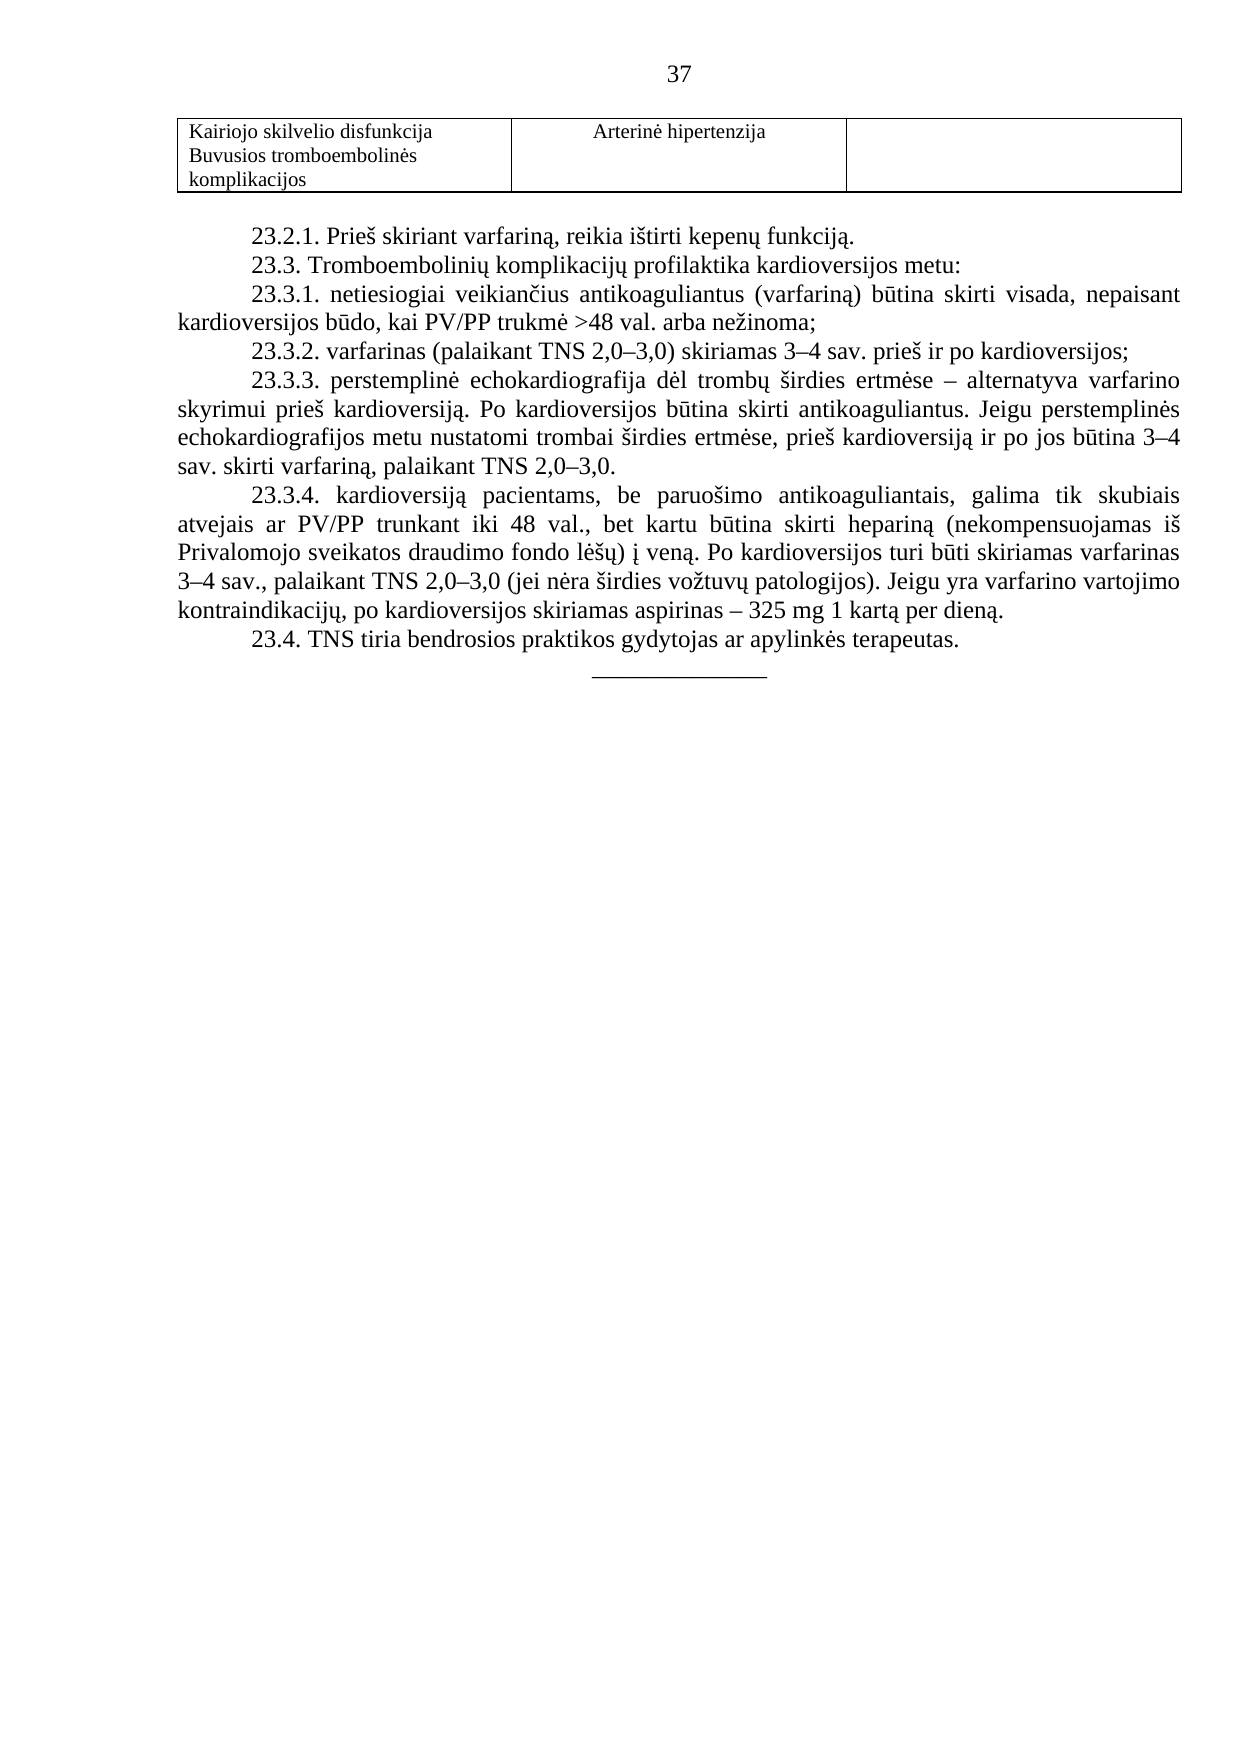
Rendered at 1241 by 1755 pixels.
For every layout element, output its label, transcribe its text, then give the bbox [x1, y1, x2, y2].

text 23.3.4. kardioversiją pacientams, be paruošimo antikoaguliantais, galima tik skubiais atvejais ar PV/PP trunkant iki 48 val., bet kartu būtina skirti hepariną (nekompensuojamas iš Privalomojo sveikatos draudimo fondo lėšų) į veną. Po kardioversijos turi būti skiriamas varfarinas 3–4 sav., palaikant TNS 2,0–3,0 (jei nėra širdies vožtuvų patologijos). Jeigu yra varfarino vartojimo kontraindikacijų, po kardioversijos skiriamas aspirinas – 325 mg 1 kartą per dieną. [177, 480, 1181, 624]
text 23.3. Tromboembolinių komplikacijų profilaktika kardioversijos metu: [177, 250, 1181, 279]
text ______________ [177, 652, 1181, 681]
text 23.3.3. perstemplinė echokardiografija dėl trombų širdies ertmėse – alternatyva varfarino skyrimui prieš kardioversiją. Po kardioversijos būtina skirti antikoaguliantus. Jeigu perstemplinės echokardiografijos metu nustatomi trombai širdies ertmėse, prieš kardioversiją ir po jos būtina 3–4 sav. skirti varfariną, palaikant TNS 2,0–3,0. [177, 365, 1181, 480]
text 23.2.1. Prieš skiriant varfariną, reikia ištirti kepenų funkciją. [177, 221, 1181, 250]
text 23.3.2. varfarinas (palaikant TNS 2,0–3,0) skiriamas 3–4 sav. prieš ir po kardioversijos; [177, 336, 1181, 365]
text 23.4. TNS tiria bendrosios praktikos gydytojas ar apylinkės terapeutas. [177, 624, 1181, 652]
table_cell Arterinė hipertenzija [512, 119, 846, 191]
table_cell [847, 119, 1181, 191]
table_cell Kairiojo skilvelio disfunkcija Buvusios tromboembolinės komplikacijos [178, 119, 511, 191]
text 23.3.1. netiesiogiai veikiančius antikoaguliantus (varfariną) būtina skirti visada, nepaisant kardioversijos būdo, kai PV/PP trukmė >48 val. arba nežinoma; [177, 279, 1181, 336]
